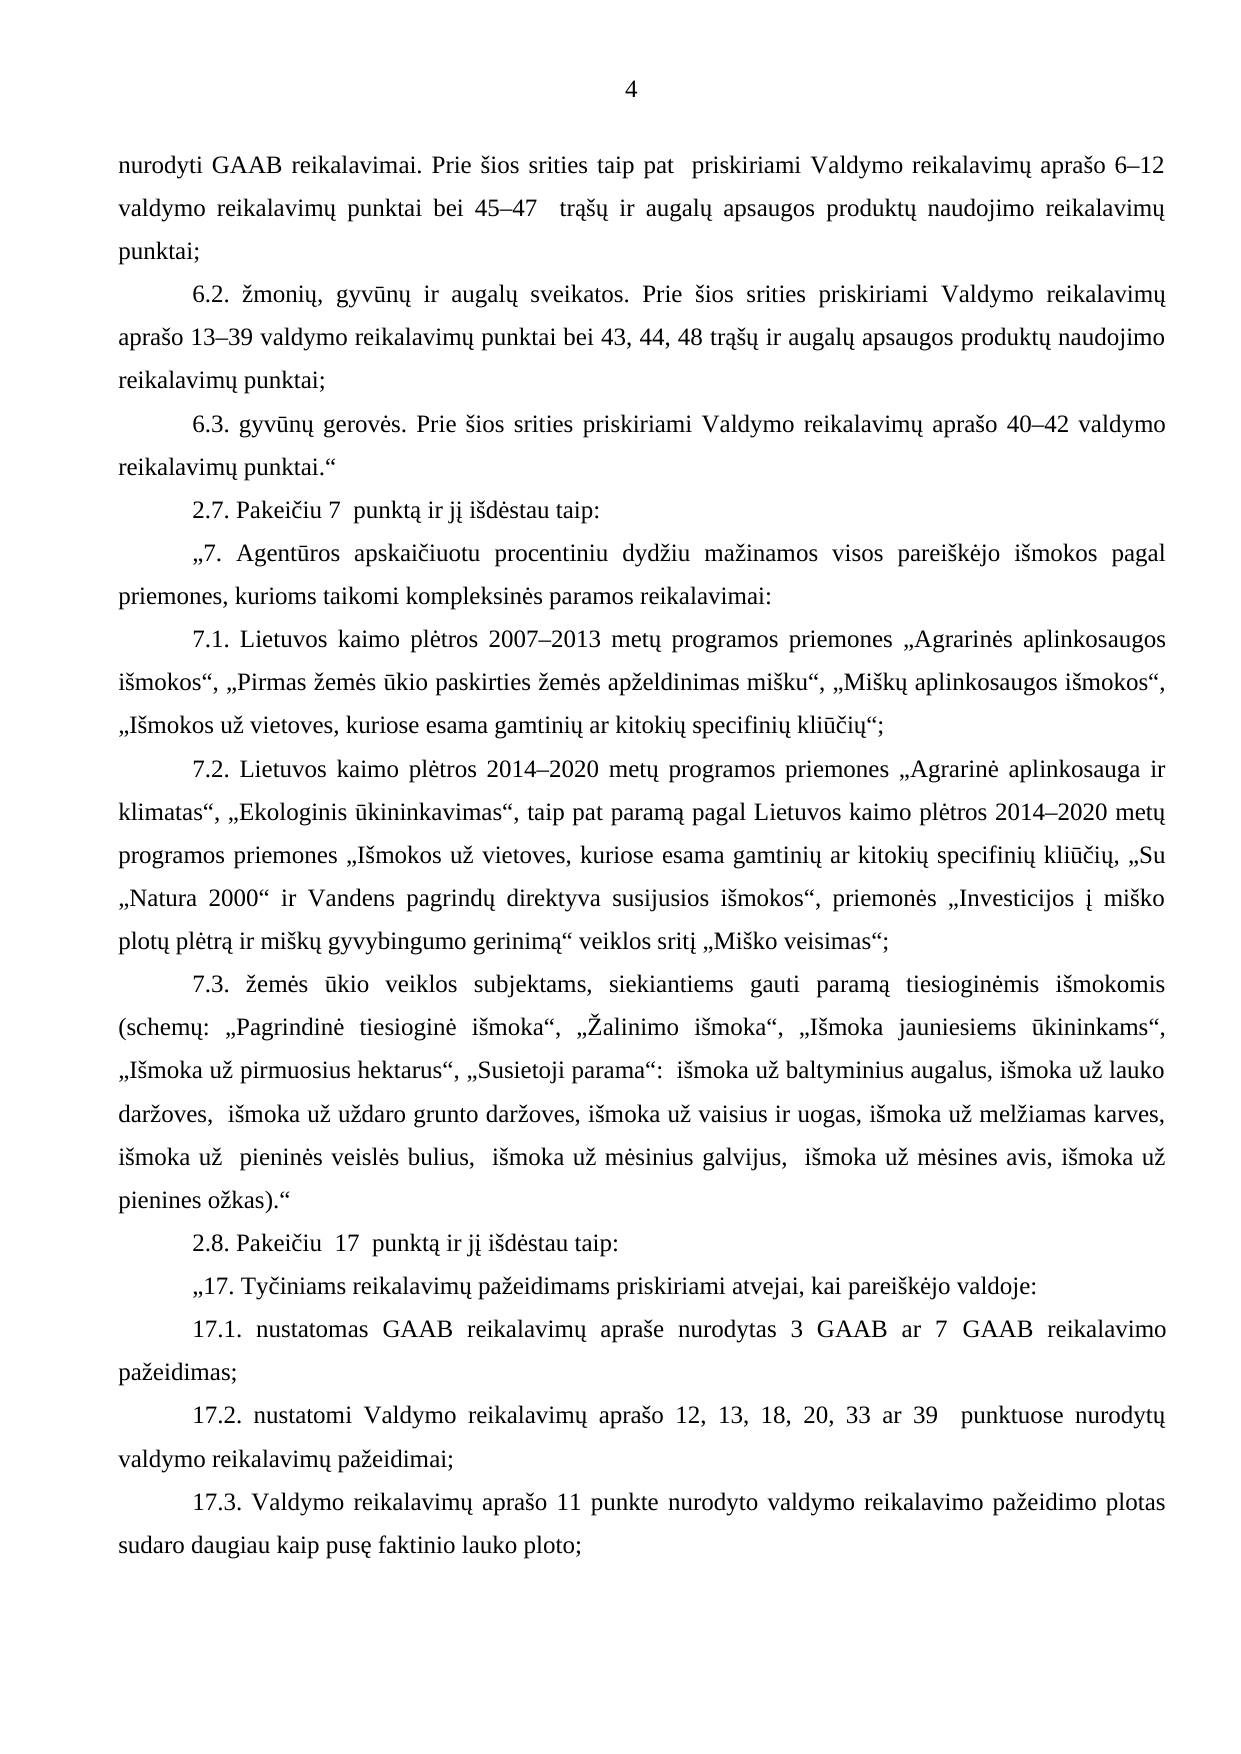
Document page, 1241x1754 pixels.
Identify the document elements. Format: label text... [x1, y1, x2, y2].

text „17. Tyčiniams reikalavimų pažeidimams priskiriami atvejai, kai pareiškėjo valdoje: [192, 1271, 1167, 1300]
text 7.1. Lietuvos kaimo plėtros 2007–2013 metų programos priemones „Agrarinės aplinkosaugos išmokos“, „Pirmas žemės ūkio paskirties žemės apželdinimas mišku“, „Miškų aplinkosaugos išmokos“, „Išmokos už vietoves, kuriose esama gamtinių ar kitokių specifinių kliūčių“; [118, 624, 1167, 739]
text 6.3. gyvūnų gerovės. Prie šios srities priskiriami Valdymo reikalavimų aprašo 40–42 valdymo reikalavimų punktai.“ [118, 409, 1167, 481]
text nurodyti GAAB reikalavimai. Prie šios srities taip pat priskiriami Valdymo reikalavimų aprašo 6–12 valdymo reikalavimų punktai bei 45–47 trąšų ir augalų apsaugos produktų naudojimo reikalavimų punktai; [118, 150, 1167, 265]
text 2.7. Pakeičiu 7 punktą ir jį išdėstau taip: [118, 495, 1167, 524]
text 17.2. nustatomi Valdymo reikalavimų aprašo 12, 13, 18, 20, 33 ar 39 punktuose nurodytų valdymo reikalavimų pažeidimai; [118, 1401, 1167, 1472]
text 7.3. žemės ūkio veiklos subjektams, siekiantiems gauti paramą tiesioginėmis išmokomis (schemų: „Pagrindinė tiesioginė išmoka“, „Žalinimo išmoka“, „Išmoka jauniesiems ūkininkams“, „Išmoka už pirmuosius hektarus“, „Susietoji parama“: išmoka už baltyminius augalus, išmoka už lauko daržoves, išmoka už uždaro grunto daržoves, išmoka už vaisius ir uogas, išmoka už melžiamas karves, išmoka už pieninės veislės bulius, išmoka už mėsinius galvijus, išmoka už mėsines avis, išmoka už pienines ožkas).“ [118, 969, 1167, 1214]
text 17.1. nustatomas GAAB reikalavimų apraše nurodytas 3 GAAB ar 7 GAAB reikalavimo pažeidimas; [118, 1314, 1167, 1386]
text 17.3. Valdymo reikalavimų aprašo 11 punkte nurodyto valdymo reikalavimo pažeidimo plotas sudaro daugiau kaip pusę faktinio lauko ploto; [118, 1487, 1167, 1559]
text 7.2. Lietuvos kaimo plėtros 2014–2020 metų programos priemones „Agrarinė aplinkosauga ir klimatas“, „Ekologinis ūkininkavimas“, taip pat paramą pagal Lietuvos kaimo plėtros 2014–2020 metų programos priemones „Išmokos už vietoves, kuriose esama gamtinių ar kitokių specifinių kliūčių, „Su „Natura 2000“ ir Vandens pagrindų direktyva susijusios išmokos“, priemonės „Investicijos į miško plotų plėtrą ir miškų gyvybingumo gerinimą“ veiklos sritį „Miško veisimas“; [118, 754, 1167, 955]
text „7. Agentūros apskaičiuotu procentiniu dydžiu mažinamos visos pareiškėjo išmokos pagal priemones, kurioms taikomi kompleksinės paramos reikalavimai: [118, 538, 1167, 610]
text 6.2. žmonių, gyvūnų ir augalų sveikatos. Prie šios srities priskiriami Valdymo reikalavimų aprašo 13–39 valdymo reikalavimų punktai bei 43, 44, 48 trąšų ir augalų apsaugos produktų naudojimo reikalavimų punktai; [118, 279, 1167, 394]
text 2.8. Pakeičiu 17 punktą ir jį išdėstau taip: [118, 1228, 1167, 1257]
